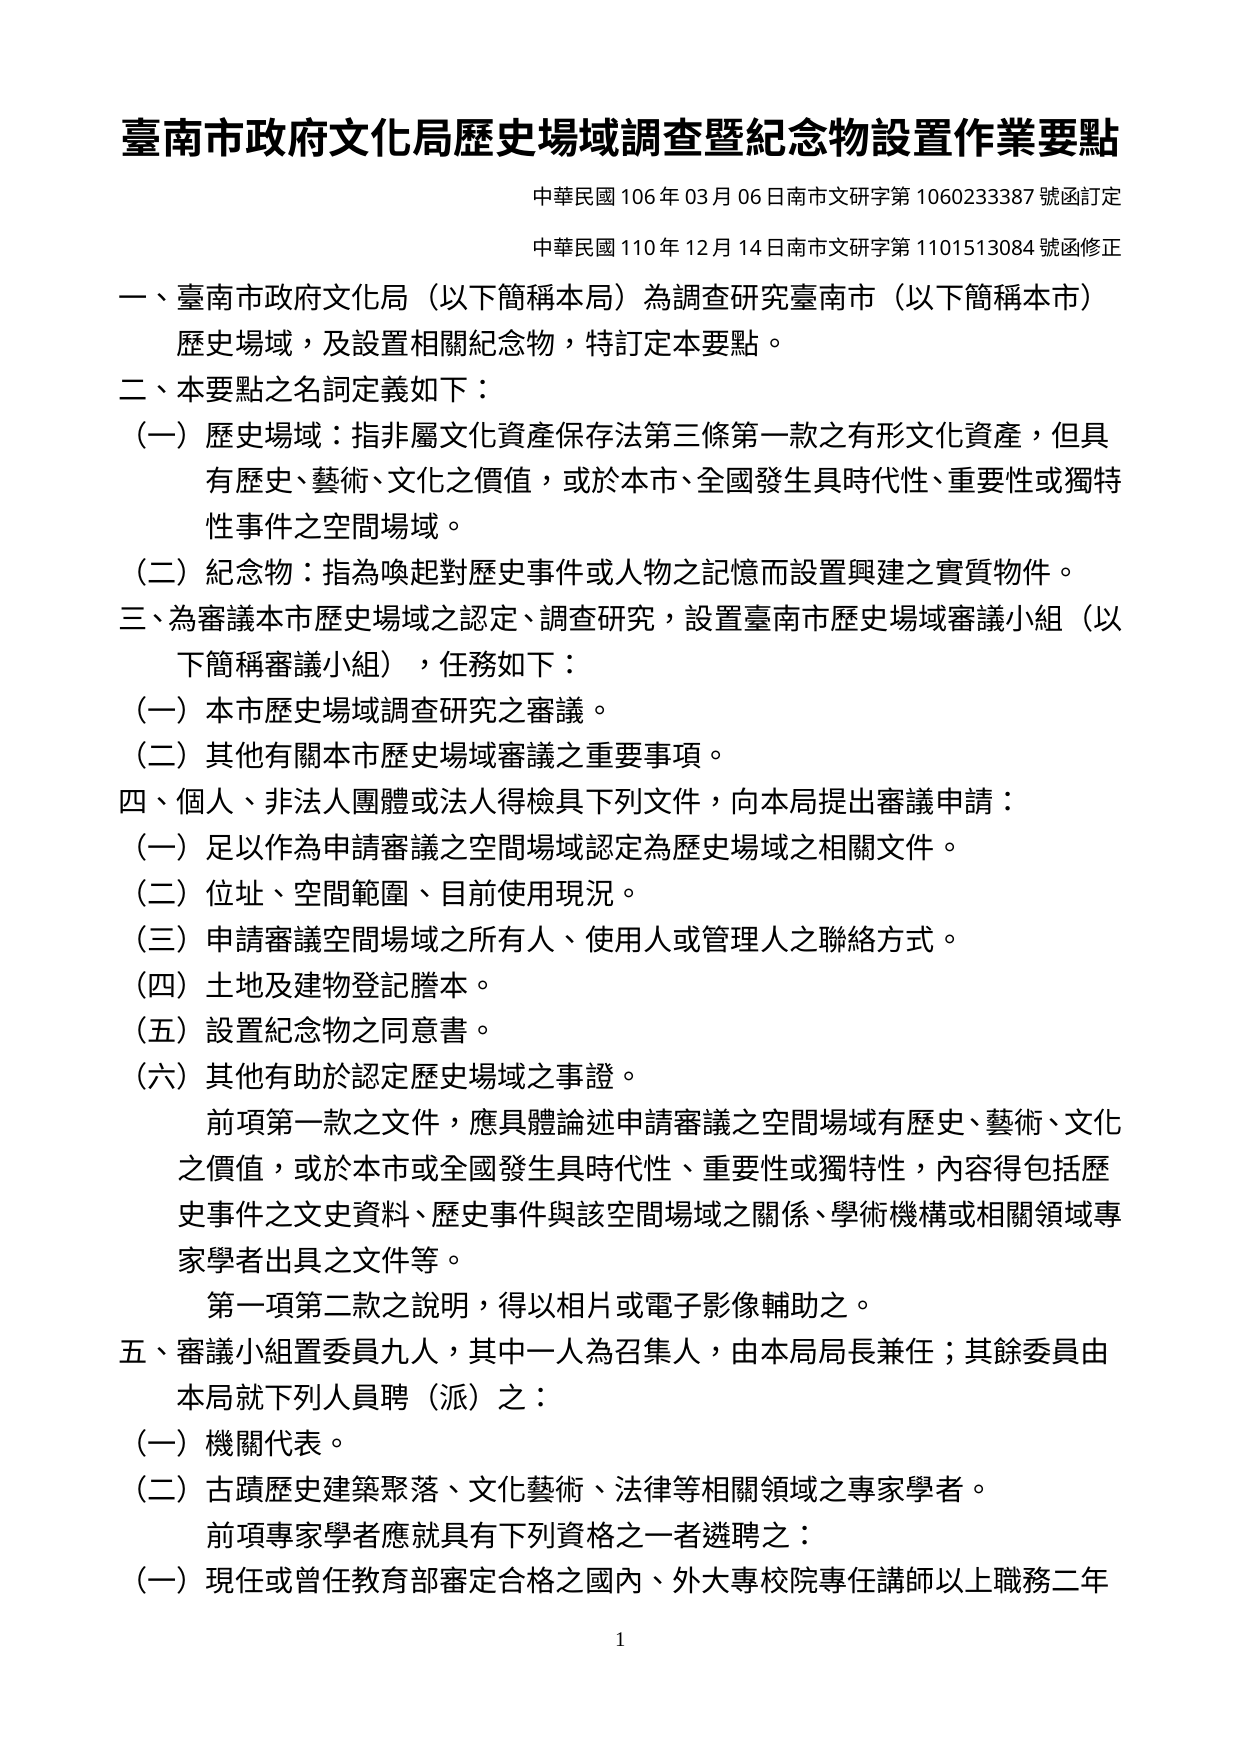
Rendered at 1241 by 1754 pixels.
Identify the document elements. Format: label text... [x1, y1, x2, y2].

text 一、臺南市政府文化局（以下簡稱本局）為調查研究臺南市（以下簡稱本市）歷史場域，及設置相關紀念物，特訂定本要點。 [118, 272, 1122, 363]
text （二）其他有關本市歷史場域審議之重要事項。 [118, 730, 1122, 776]
text 前項第一款之文件，應具體論述申請審議之空間場域有歷史、藝術、文化之價值，或於本市或全國發生具時代性、重要性或獨特性，內容得包括歷史事件之文史資料、歷史事件與該空間場域之關係、學術機構或相關領域專家學者出具之文件等。 [177, 1097, 1122, 1280]
text （二）紀念物：指為喚起對歷史事件或人物之記憶而設置興建之實質物件。 [118, 547, 1122, 593]
text 第一項第二款之說明，得以相片或電子影像輔助之。 [177, 1280, 1122, 1326]
text （六）其他有助於認定歷史場域之事證。 [118, 1051, 1122, 1097]
text 四、個人、非法人團體或法人得檢具下列文件，向本局提出審議申請： [118, 776, 1122, 822]
text 前項專家學者應就具有下列資格之一者遴聘之： [177, 1509, 1122, 1555]
text （二）古蹟歷史建築聚落、文化藝術、法律等相關領域之專家學者。 [118, 1463, 1122, 1509]
text 五、審議小組置委員九人，其中一人為召集人，由本局局長兼任；其餘委員由本局就下列人員聘（派）之： [118, 1326, 1122, 1418]
text （三）申請審議空間場域之所有人、使用人或管理人之聯絡方式。 [118, 913, 1122, 959]
text 三、為審議本市歷史場域之認定、調查研究，設置臺南市歷史場域審議小組（以下簡稱審議小組），任務如下： [118, 593, 1122, 684]
text （四）土地及建物登記謄本。 [118, 959, 1122, 1005]
text 臺南市政府文化局歷史場域調查暨紀念物設置作業要點 [118, 118, 1122, 162]
text （五）設置紀念物之同意書。 [118, 1005, 1122, 1051]
text （一）現任或曾任教育部審定合格之國內、外大專校院專任講師以上職務二年 [118, 1555, 1122, 1601]
text （一）歷史場域：指非屬文化資產保存法第三條第一款之有形文化資產，但具有歷史、藝術、文化之價值，或於本市、全國發生具時代性、重要性或獨特性事件之空間場域。 [118, 409, 1122, 547]
text （一）足以作為申請審議之空間場域認定為歷史場域之相關文件。 [118, 822, 1122, 868]
text 二、本要點之名詞定義如下： [118, 363, 1122, 409]
text 中華民國106年03月06日南市文研字第1060233387號函訂定 [118, 169, 1122, 213]
text （二）位址、空間範圍、目前使用現況。 [118, 868, 1122, 913]
text （一）機關代表。 [118, 1418, 1122, 1463]
text （一）本市歷史場域調查研究之審議。 [118, 684, 1122, 730]
text 中華民國110年12月14日南市文研字第1101513084號函修正 [118, 221, 1122, 264]
